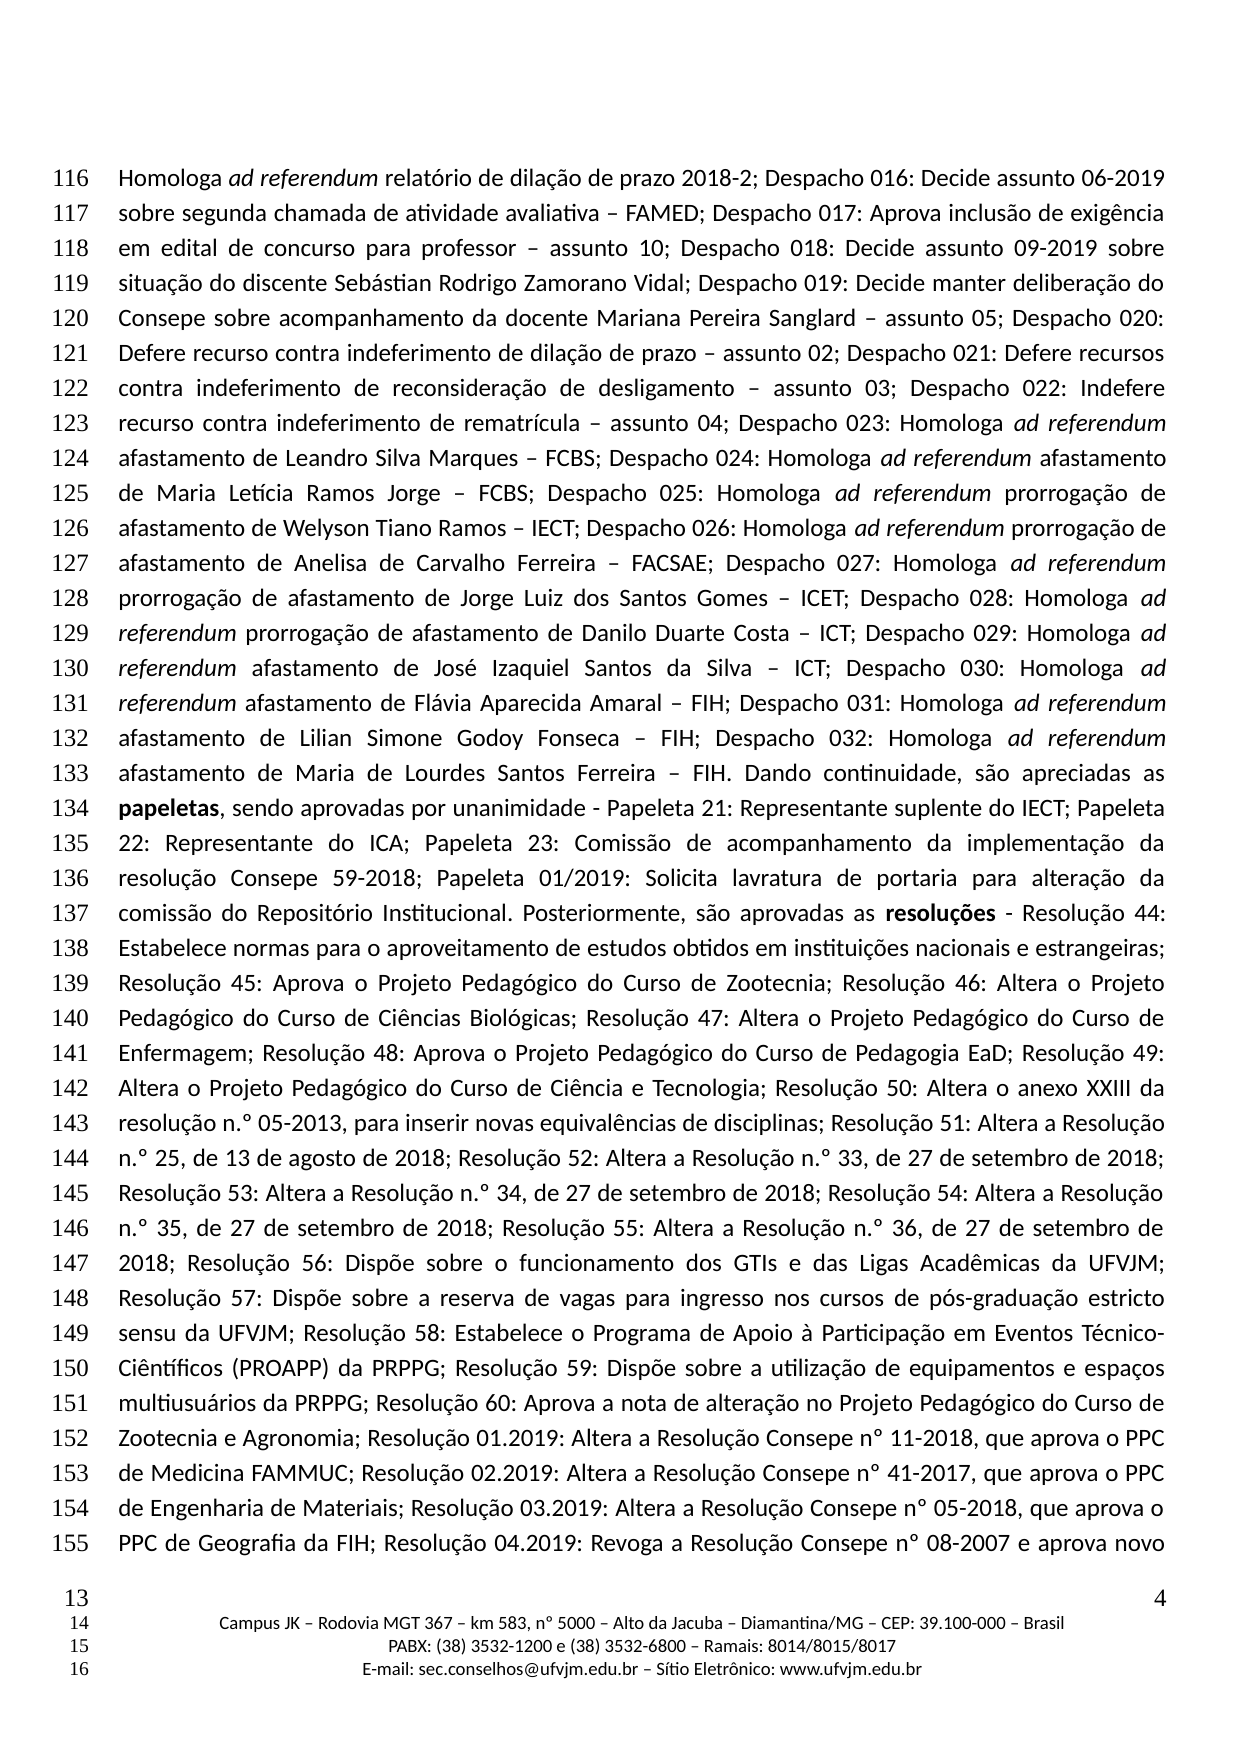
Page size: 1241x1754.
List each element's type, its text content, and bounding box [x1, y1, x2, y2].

text Homologa ad referendum relatório de dilação de prazo 2018-2; Despacho 016: Decide assunto 06-2019 sobre segunda chamada de atividade avaliativa – FAMED; Despacho 017: Aprova inclusão de exigência em edital de concurso para professor – assunto 10; Despacho 018: Decide assunto 09-2019 sobre situação do discente Sebástian Rodrigo Zamorano Vidal; Despacho 019: Decide manter deliberação do Consepe sobre acompanhamento da docente Mariana Pereira Sanglard – assunto 05; Despacho 020: Defere recurso contra indeferimento de dilação de prazo – assunto 02; Despacho 021: Defere recursos contra indeferimento de reconsideração de desligamento – assunto 03; Despacho 022: Indefere recurso contra indeferimento de rematrícula – assunto 04; Despacho 023: Homologa ad referendum afastamento de Leandro Silva Marques – FCBS; Despacho 024: Homologa ad referendum afastamento de Maria Letícia Ramos Jorge – FCBS; Despacho 025: Homologa ad referendum prorrogação de afastamento de Welyson Tiano Ramos – IECT; Despacho 026: Homologa ad referendum prorrogação de afastamento de Anelisa de Carvalho Ferreira – FACSAE; Despacho 027: Homologa ad referendum prorrogação de afastamento de Jorge Luiz dos Santos Gomes – ICET; Despacho 028: Homologa ad referendum prorrogação de afastamento de Danilo Duarte Costa – ICT; Despacho 029: Homologa ad referendum afastamento de José Izaquiel Santos da Silva – ICT; Despacho 030: Homologa ad referendum afastamento de Flávia Aparecida Amaral – FIH; Despacho 031: Homologa ad referendum afastamento de Lilian Simone Godoy Fonseca – FIH; Despacho 032: Homologa ad referendum afastamento de Maria de Lourdes Santos Ferreira – FIH. Dando continuidade, são apreciadas as papeletas, sendo aprovadas por unanimidade - Papeleta 21: Representante suplente do IECT; Papeleta 22: Representante do ICA; Papeleta 23: Comissão de acompanhamento da implementação da resolução Consepe 59-2018; Papeleta 01/2019: Solicita lavratura de portaria para alteração da comissão do Repositório Institucional. Posteriormente, são aprovadas as resoluções - Resolução 44: Estabelece normas para o aproveitamento de estudos obtidos em instituições nacionais e estrangeiras; Resolução 45: Aprova o Projeto Pedagógico do Curso de Zootecnia; Resolução 46: Altera o Projeto Pedagógico do Curso de Ciências Biológicas; Resolução 47: Altera o Projeto Pedagógico do Curso de Enfermagem; Resolução 48: Aprova o Projeto Pedagógico do Curso de Pedagogia EaD; Resolução 49: Altera o Projeto Pedagógico do Curso de Ciência e Tecnologia; Resolução 50: Altera o anexo XXIII da resolução n.º 05-2013, para inserir novas equivalências de disciplinas; Resolução 51: Altera a Resolução n.º 25, de 13 de agosto de 2018; Resolução 52: Altera a Resolução n.º 33, de 27 de setembro de 2018; Resolução 53: Altera a Resolução n.º 34, de 27 de setembro de 2018; Resolução 54: Altera a Resolução n.º 35, de 27 de setembro de 2018; Resolução 55: Altera a Resolução n.º 36, de 27 de setembro de 2018; Resolução 56: Dispõe sobre o funcionamento dos GTIs e das Ligas Acadêmicas da UFVJM; Resolução 57: Dispõe sobre a reserva de vagas para ingresso nos cursos de pós-graduação estricto sensu da UFVJM; Resolução 58: Estabelece o Programa de Apoio à Participação em Eventos Técnico-Ciêntíficos (PROAPP) da PRPPG; Resolução 59: Dispõe sobre a utilização de equipamentos e espaços multiusuários da PRPPG; Resolução 60: Aprova a nota de alteração no Projeto Pedagógico do Curso de Zootecnia e Agronomia; Resolução 01.2019: Altera a Resolução Consepe nº 11-2018, que aprova o PPC de Medicina FAMMUC; Resolução 02.2019: Altera a Resolução Consepe nº 41-2017, que aprova o PPC de Engenharia de Materiais; Resolução 03.2019: Altera a Resolução Consepe nº 05-2018, que aprova o PPC de Geografia da FIH; Resolução 04.2019: Revoga a Resolução Consepe nº 08-2007 e aprova novo [118, 162, 1166, 1558]
